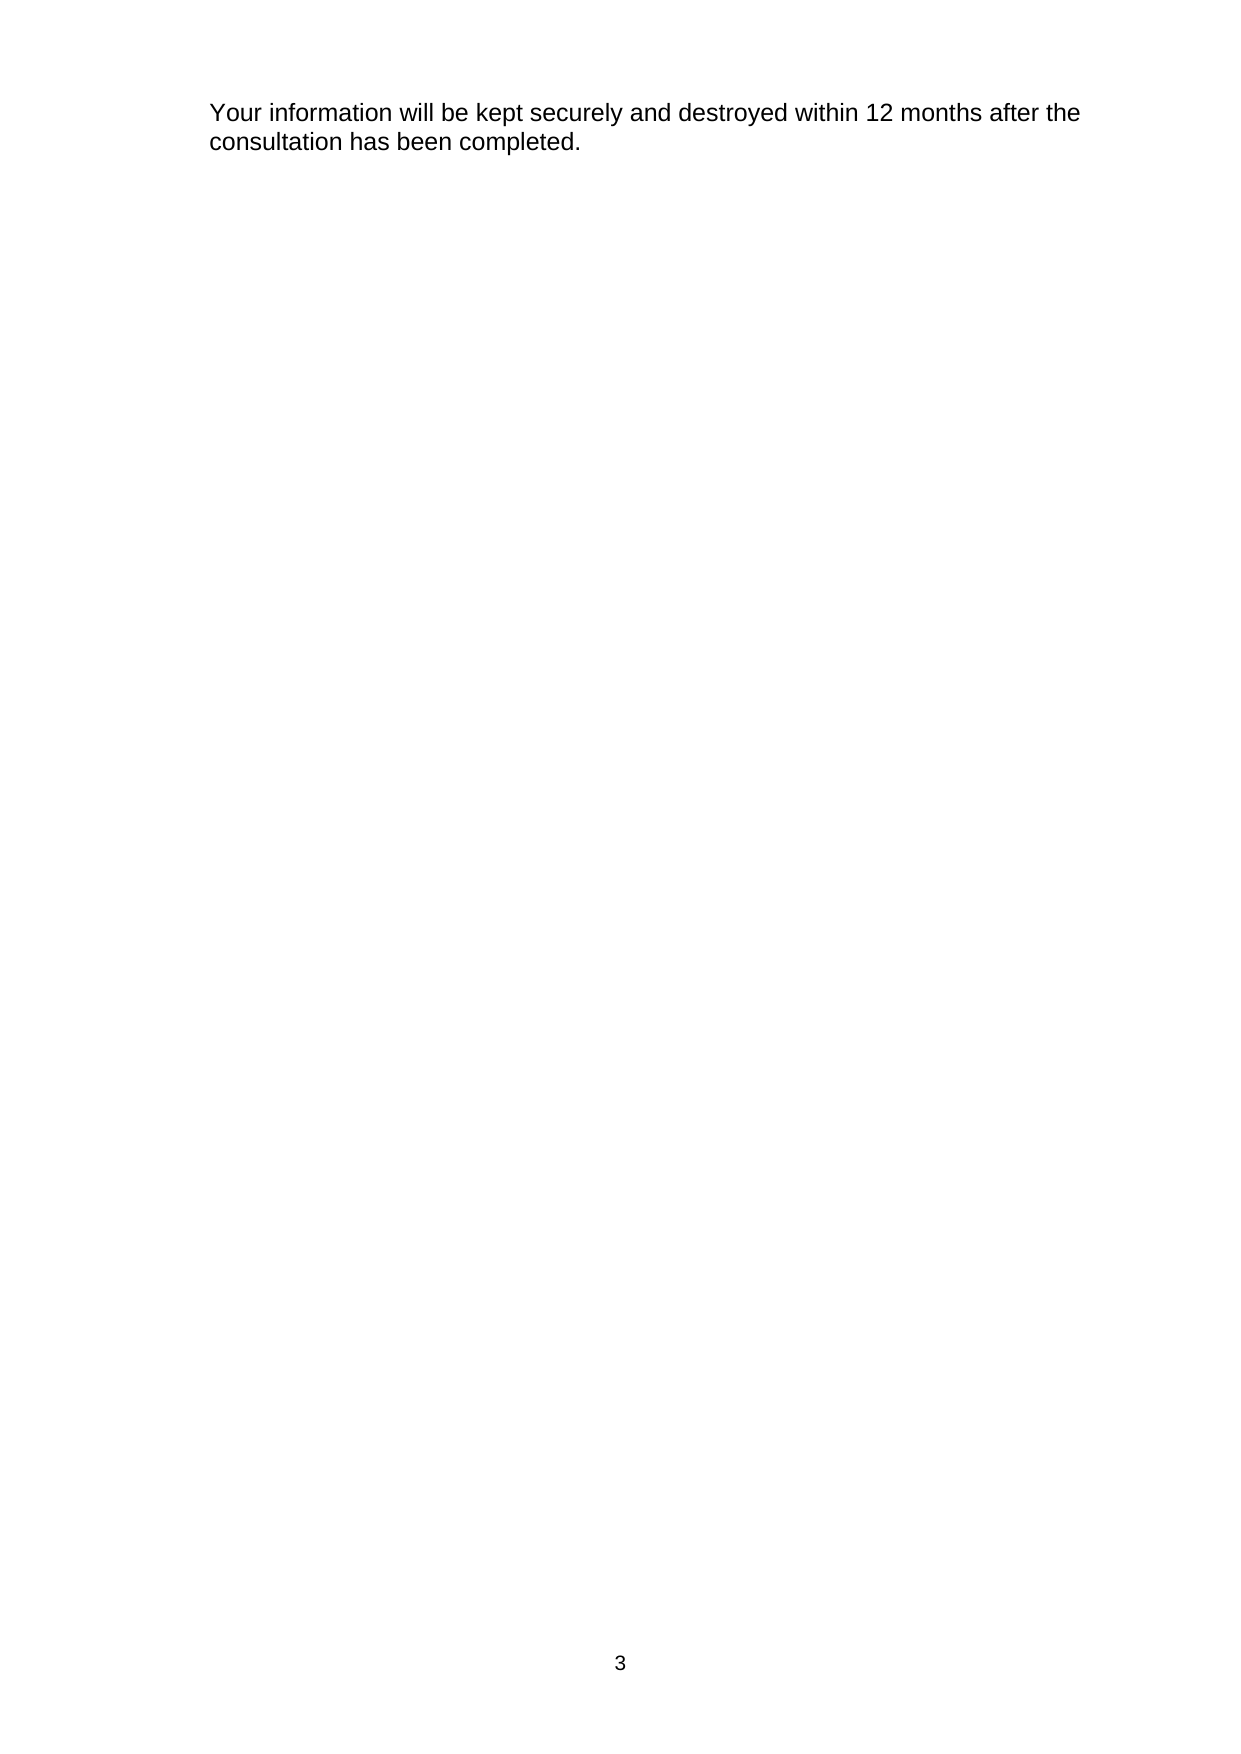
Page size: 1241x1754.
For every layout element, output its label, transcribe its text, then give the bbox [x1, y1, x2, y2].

text Your information will be kept securely and destroyed within 12 months after the consultation has been completed. [209, 98, 1090, 185]
